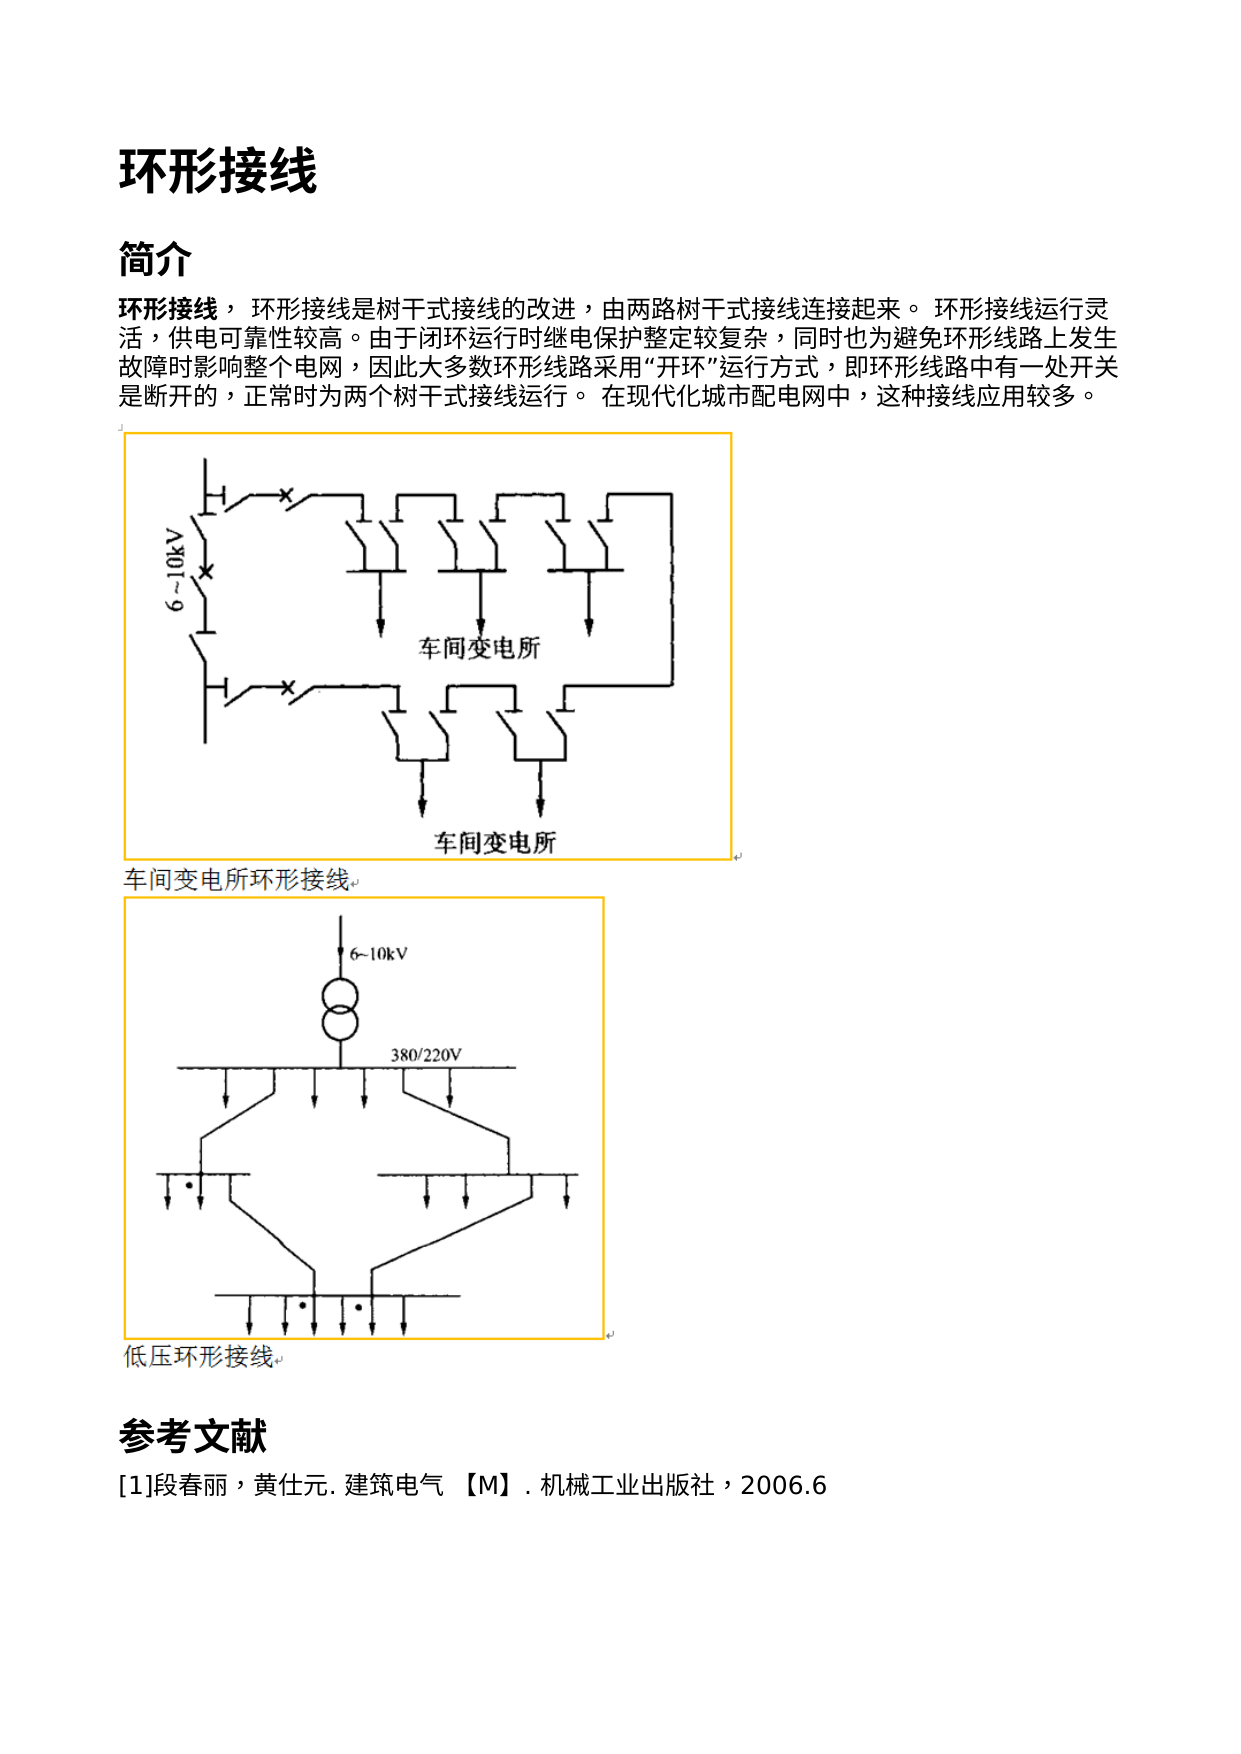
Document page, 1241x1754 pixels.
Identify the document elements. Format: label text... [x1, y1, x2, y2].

subtitle 简介 [118, 239, 1122, 282]
subtitle 参考文献 [118, 1415, 1122, 1459]
text [1]段春丽，黄仕元. 建筑电气 【M】. 机械工业出版社，2006.6 [118, 1471, 1122, 1501]
picture [118, 424, 744, 1378]
text 环形接线， 环形接线是树干式接线的改进，由两路树干式接线连接起来。 环形接线运行灵活，供电可靠性较高。由于闭环运行时继电保护整定较复杂，同时也为避免环形线路上发生故障时影响整个电网，因此大多数环形线路采用“开环”运行方式，即环形线路中有一处开关是断开的，正常时为两个树干式接线运行。 在现代化城市配电网中，这种接线应用较多。 [118, 295, 1122, 412]
subtitle 环形接线 [118, 143, 1122, 201]
